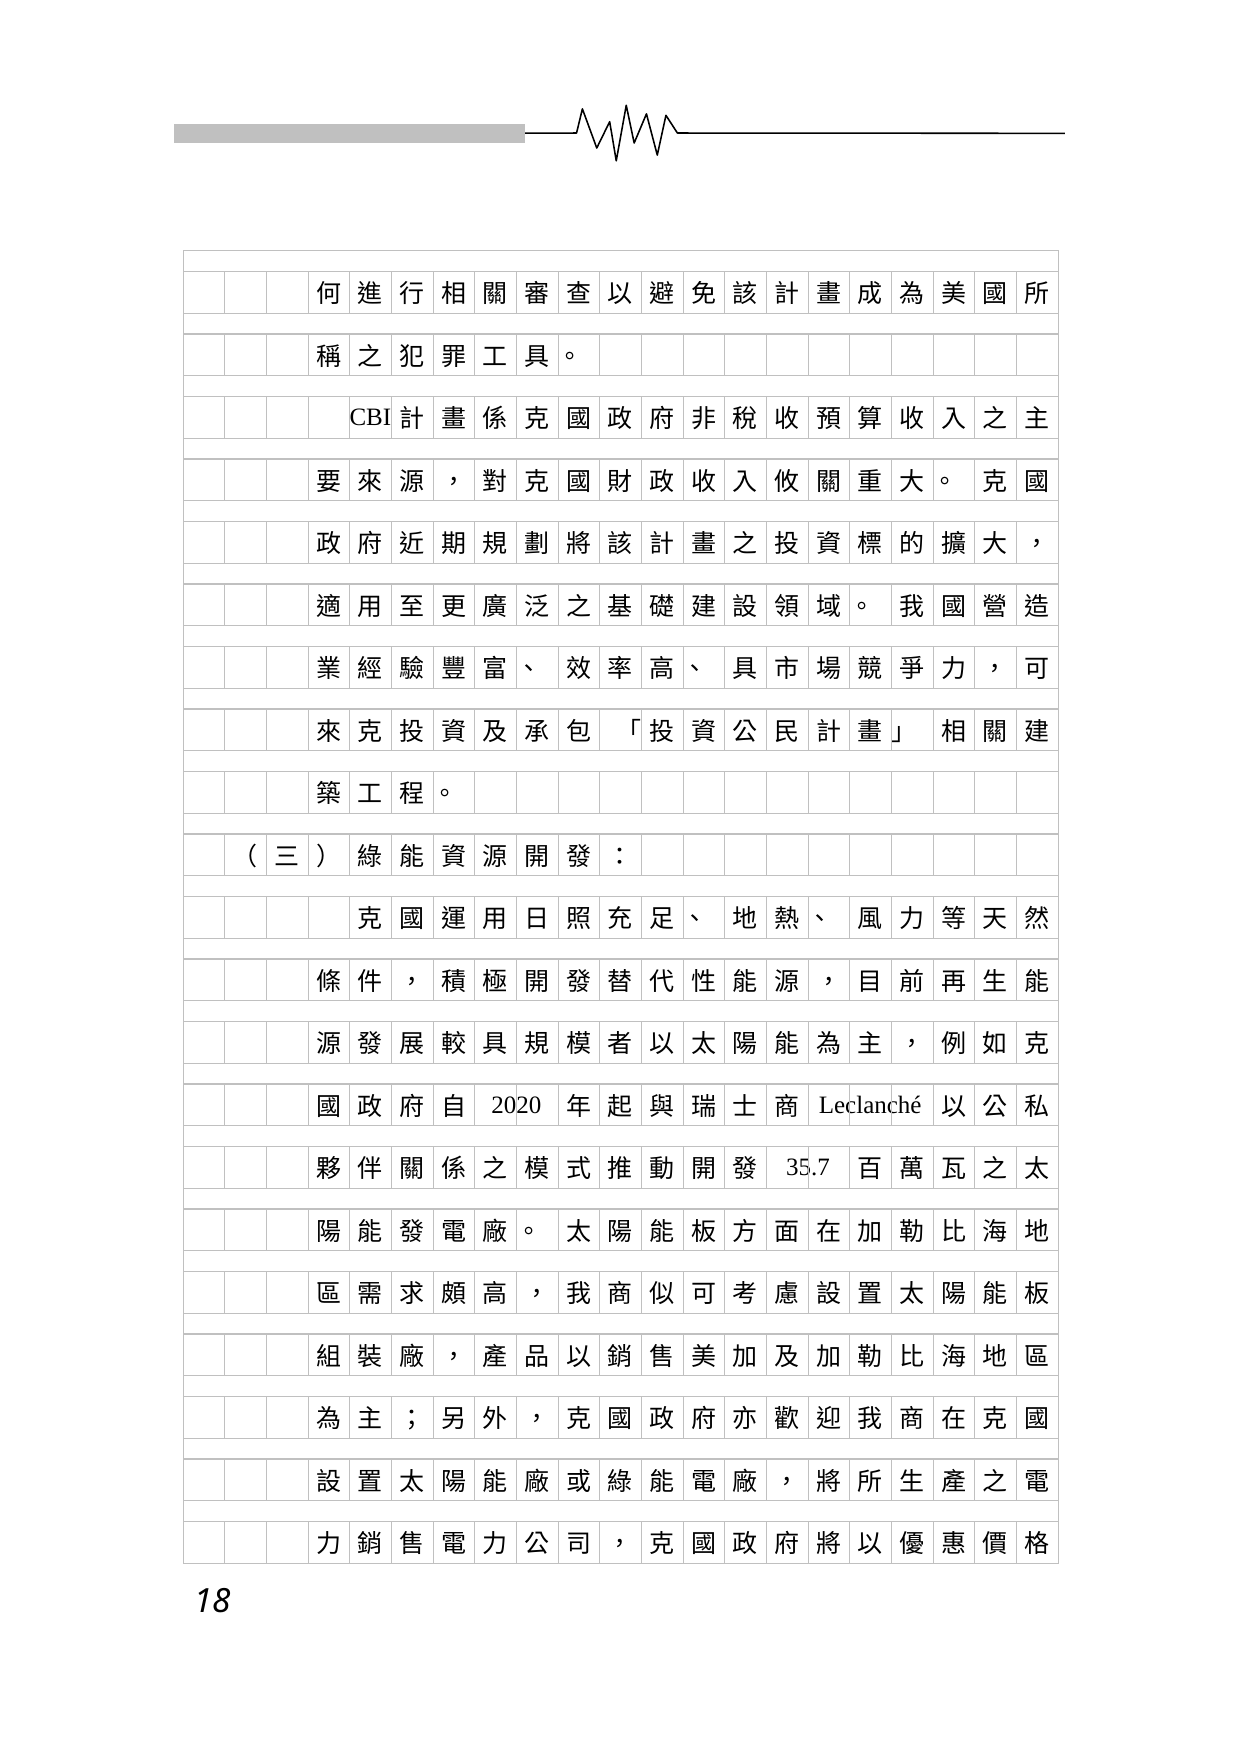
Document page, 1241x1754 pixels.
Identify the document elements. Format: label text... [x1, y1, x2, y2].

text CBI計畫係克國政府非稅收預算收入之主要來源，對克國財政收入攸關重大。克國政府近期規劃將該計畫之投資標的擴大，適用至更廣泛之基礎建設領域。我國營造業經驗豐富、效率高、具市場競爭力，可來克投資及承包「投資公民計畫」相關建築工程。 [281, 626, 1058, 646]
text CBI計畫係克國政府非稅收預算收入之主要來源，對克國財政收入攸關重大。克國政府近期規劃將該計畫之投資標的擴大，適用至更廣泛之基礎建設領域。我國營造業經驗豐富、效率高、具市場競爭力，可來克投資及承包「投資公民計畫」相關建築工程。 [281, 501, 1058, 521]
text CBI計畫係克國政府非稅收預算收入之主要來源，對克國財政收入攸關重大。克國政府近期規劃將該計畫之投資標的擴大，適用至更廣泛之基礎建設領域。我國營造業經驗豐富、效率高、具市場競爭力，可來克投資及承包「投資公民計畫」相關建築工程。 [281, 564, 1058, 583]
text 克國運用日照充足、地熱、風力等天然條件，積極開發替代性能源，目前再生能源發展較具規模者以太陽能為主，例如克國政府自2020年起與瑞士商Leclanché以公私夥伴關係之模式推動開發35.7百萬瓦之太陽能發電廠。太陽能板方面在加勒比海地區需求頗高，我商似可考慮設置太陽能板組裝廠，產品以銷售美加及加勒比海地區為主；另外，克國政府亦歡迎我商在克國設置太陽能廠或綠能電廠，將所生產之電力銷售電力公司，克國政府將以優惠價格採購。另外近年尼維斯島獲評估擁有大量地熱能源，故尼島政府亟欲引進外資開發投資，但可能所費不貲。克國政府於2012年6月宣布替代性能源及節能設備進口該國享有進口免關稅及免課海關服務費的優惠措施，項目內容包括太陽能板及其附屬相關發電設備、氫燃料電池、風力渦輪機、LED等節能省電燈泡、太陽能熱水器、太陽能空調機組及其他核准相關設備。 [281, 1376, 1058, 1396]
text [642, 835, 683, 875]
text ： [600, 835, 641, 875]
text CBI計畫係克國政府非稅收預算收入之主要來源，對克國財政收入攸關重大。克國政府近期規劃將該計畫之投資標的擴大，適用至更廣泛之基礎建設領域。我國營造業經驗豐富、效率高、具市場競爭力，可來克投資及承包「投資公民計畫」相關建築工程。 [281, 439, 1058, 458]
text 發 [559, 835, 599, 875]
text （ [225, 835, 266, 875]
text [892, 835, 933, 875]
text [207, 835, 224, 875]
text 開 [517, 835, 558, 875]
text 克國運用日照充足、地熱、風力等天然條件，積極開發替代性能源，目前再生能源發展較具規模者以太陽能為主，例如克國政府自2020年起與瑞士商Leclanché以公私夥伴關係之模式推動開發35.7百萬瓦之太陽能發電廠。太陽能板方面在加勒比海地區需求頗高，我商似可考慮設置太陽能板組裝廠，產品以銷售美加及加勒比海地區為主；另外，克國政府亦歡迎我商在克國設置太陽能廠或綠能電廠，將所生產之電力銷售電力公司，克國政府將以優惠價格採購。另外近年尼維斯島獲評估擁有大量地熱能源，故尼島政府亟欲引進外資開發投資，但可能所費不貲。克國政府於2012年6月宣布替代性能源及節能設備進口該國享有進口免關稅及免課海關服務費的優惠措施，項目內容包括太陽能板及其附屬相關發電設備、氫燃料電池、風力渦輪機、LED等節能省電燈泡、太陽能熱水器、太陽能空調機組及其他核准相關設備。 [281, 1001, 1058, 1021]
text 克國運用日照充足、地熱、風力等天然條件，積極開發替代性能源，目前再生能源發展較具規模者以太陽能為主，例如克國政府自2020年起與瑞士商Leclanché以公私夥伴關係之模式推動開發35.7百萬瓦之太陽能發電廠。太陽能板方面在加勒比海地區需求頗高，我商似可考慮設置太陽能板組裝廠，產品以銷售美加及加勒比海地區為主；另外，克國政府亦歡迎我商在克國設置太陽能廠或綠能電廠，將所生產之電力銷售電力公司，克國政府將以優惠價格採購。另外近年尼維斯島獲評估擁有大量地熱能源，故尼島政府亟欲引進外資開發投資，但可能所費不貲。克國政府於2012年6月宣布替代性能源及節能設備進口該國享有進口免關稅及免課海關服務費的優惠措施，項目內容包括太陽能板及其附屬相關發電設備、氫燃料電池、風力渦輪機、LED等節能省電燈泡、太陽能熱水器、太陽能空調機組及其他核准相關設備。 [281, 1439, 1058, 1458]
text 克國運用日照充足、地熱、風力等天然條件，積極開發替代性能源，目前再生能源發展較具規模者以太陽能為主，例如克國政府自2020年起與瑞士商Leclanché以公私夥伴關係之模式推動開發35.7百萬瓦之太陽能發電廠。太陽能板方面在加勒比海地區需求頗高，我商似可考慮設置太陽能板組裝廠，產品以銷售美加及加勒比海地區為主；另外，克國政府亦歡迎我商在克國設置太陽能廠或綠能電廠，將所生產之電力銷售電力公司，克國政府將以優惠價格採購。另外近年尼維斯島獲評估擁有大量地熱能源，故尼島政府亟欲引進外資開發投資，但可能所費不貲。克國政府於2012年6月宣布替代性能源及節能設備進口該國享有進口免關稅及免課海關服務費的優惠措施，項目內容包括太陽能板及其附屬相關發電設備、氫燃料電池、風力渦輪機、LED等節能省電燈泡、太陽能熱水器、太陽能空調機組及其他核准相關設備。 [281, 1251, 1058, 1271]
text 克國運用日照充足、地熱、風力等天然條件，積極開發替代性能源，目前再生能源發展較具規模者以太陽能為主，例如克國政府自2020年起與瑞士商Leclanché以公私夥伴關係之模式推動開發35.7百萬瓦之太陽能發電廠。太陽能板方面在加勒比海地區需求頗高，我商似可考慮設置太陽能板組裝廠，產品以銷售美加及加勒比海地區為主；另外，克國政府亦歡迎我商在克國設置太陽能廠或綠能電廠，將所生產之電力銷售電力公司，克國政府將以優惠價格採購。另外近年尼維斯島獲評估擁有大量地熱能源，故尼島政府亟欲引進外資開發投資，但可能所費不貲。克國政府於2012年6月宣布替代性能源及節能設備進口該國享有進口免關稅及免課海關服務費的優惠措施，項目內容包括太陽能板及其附屬相關發電設備、氫燃料電池、風力渦輪機、LED等節能省電燈泡、太陽能熱水器、太陽能空調機組及其他核准相關設備。 [281, 1126, 1058, 1146]
text [684, 835, 724, 875]
text [850, 835, 891, 875]
text [934, 835, 974, 875]
text 源 [475, 835, 516, 875]
text 克國運用日照充足、地熱、風力等天然條件，積極開發替代性能源，目前再生能源發展較具規模者以太陽能為主，例如克國政府自2020年起與瑞士商Leclanché以公私夥伴關係之模式推動開發35.7百萬瓦之太陽能發電廠。太陽能板方面在加勒比海地區需求頗高，我商似可考慮設置太陽能板組裝廠，產品以銷售美加及加勒比海地區為主；另外，克國政府亦歡迎我商在克國設置太陽能廠或綠能電廠，將所生產之電力銷售電力公司，克國政府將以優惠價格採購。另外近年尼維斯島獲評估擁有大量地熱能源，故尼島政府亟欲引進外資開發投資，但可能所費不貲。克國政府於2012年6月宣布替代性能源及節能設備進口該國享有進口免關稅及免課海關服務費的優惠措施，項目內容包括太陽能板及其附屬相關發電設備、氫燃料電池、風力渦輪機、LED等節能省電燈泡、太陽能熱水器、太陽能空調機組及其他核准相關設備。 [281, 1314, 1058, 1333]
text 克國是加勒比海最早實施「投資公民計畫」（Citizenship By Investment programme, CBI）的國家。克國為吸引外人投資建設以促進觀光旅遊業及房地產開發業發展，凡投資克國政府指定的土地及房地產開發案，將可適用克國1984年實施CBI之「公民法案」（Citizenship Act）申請取得克國公民護照，該護照持有人原可赴加拿大、英國、歐盟、新加坡、馬來西亞、香港、澳門、非洲、中南美洲等超過140個國家或地區享有免簽證待遇。惟2014年11月，加拿大政府取消對克國免簽證待遇，克國經濟公民投資方案出現警訊。克國CBI計畫另曾被美國國務院指稱遭毒販及避稅者利用成為洗錢工具而備受爭議，但外界尚未能得知克國將如何進行相關審查以避免該計畫成為美國所稱之犯罪工具。 [281, 314, 1058, 333]
text [207, 814, 1058, 833]
text 克國運用日照充足、地熱、風力等天然條件，積極開發替代性能源，目前再生能源發展較具規模者以太陽能為主，例如克國政府自2020年起與瑞士商Leclanché以公私夥伴關係之模式推動開發35.7百萬瓦之太陽能發電廠。太陽能板方面在加勒比海地區需求頗高，我商似可考慮設置太陽能板組裝廠，產品以銷售美加及加勒比海地區為主；另外，克國政府亦歡迎我商在克國設置太陽能廠或綠能電廠，將所生產之電力銷售電力公司，克國政府將以優惠價格採購。另外近年尼維斯島獲評估擁有大量地熱能源，故尼島政府亟欲引進外資開發投資，但可能所費不貲。克國政府於2012年6月宣布替代性能源及節能設備進口該國享有進口免關稅及免課海關服務費的優惠措施，項目內容包括太陽能板及其附屬相關發電設備、氫燃料電池、風力渦輪機、LED等節能省電燈泡、太陽能熱水器、太陽能空調機組及其他核准相關設備。 [281, 1501, 1058, 1521]
text 能 [392, 835, 433, 875]
text ） [309, 835, 349, 875]
text 克國運用日照充足、地熱、風力等天然條件，積極開發替代性能源，目前再生能源發展較具規模者以太陽能為主，例如克國政府自2020年起與瑞士商Leclanché以公私夥伴關係之模式推動開發35.7百萬瓦之太陽能發電廠。太陽能板方面在加勒比海地區需求頗高，我商似可考慮設置太陽能板組裝廠，產品以銷售美加及加勒比海地區為主；另外，克國政府亦歡迎我商在克國設置太陽能廠或綠能電廠，將所生產之電力銷售電力公司，克國政府將以優惠價格採購。另外近年尼維斯島獲評估擁有大量地熱能源，故尼島政府亟欲引進外資開發投資，但可能所費不貲。克國政府於2012年6月宣布替代性能源及節能設備進口該國享有進口免關稅及免課海關服務費的優惠措施，項目內容包括太陽能板及其附屬相關發電設備、氫燃料電池、風力渦輪機、LED等節能省電燈泡、太陽能熱水器、太陽能空調機組及其他核准相關設備。 [281, 1189, 1058, 1208]
text [725, 835, 766, 875]
text 克國運用日照充足、地熱、風力等天然條件，積極開發替代性能源，目前再生能源發展較具規模者以太陽能為主，例如克國政府自2020年起與瑞士商Leclanché以公私夥伴關係之模式推動開發35.7百萬瓦之太陽能發電廠。太陽能板方面在加勒比海地區需求頗高，我商似可考慮設置太陽能板組裝廠，產品以銷售美加及加勒比海地區為主；另外，克國政府亦歡迎我商在克國設置太陽能廠或綠能電廠，將所生產之電力銷售電力公司，克國政府將以優惠價格採購。另外近年尼維斯島獲評估擁有大量地熱能源，故尼島政府亟欲引進外資開發投資，但可能所費不貲。克國政府於2012年6月宣布替代性能源及節能設備進口該國享有進口免關稅及免課海關服務費的優惠措施，項目內容包括太陽能板及其附屬相關發電設備、氫燃料電池、風力渦輪機、LED等節能省電燈泡、太陽能熱水器、太陽能空調機組及其他核准相關設備。 [281, 876, 1058, 896]
text [809, 835, 849, 875]
text CBI計畫係克國政府非稅收預算收入之主要來源，對克國財政收入攸關重大。克國政府近期規劃將該計畫之投資標的擴大，適用至更廣泛之基礎建設領域。我國營造業經驗豐富、效率高、具市場競爭力，可來克投資及承包「投資公民計畫」相關建築工程。 [281, 376, 1058, 396]
text [975, 835, 1016, 875]
text 克國是加勒比海最早實施「投資公民計畫」（Citizenship By Investment programme, CBI）的國家。克國為吸引外人投資建設以促進觀光旅遊業及房地產開發業發展，凡投資克國政府指定的土地及房地產開發案，將可適用克國1984年實施CBI之「公民法案」（Citizenship Act）申請取得克國公民護照，該護照持有人原可赴加拿大、英國、歐盟、新加坡、馬來西亞、香港、澳門、非洲、中南美洲等超過140個國家或地區享有免簽證待遇。惟2014年11月，加拿大政府取消對克國免簽證待遇，克國經濟公民投資方案出現警訊。克國CBI計畫另曾被美國國務院指稱遭毒販及避稅者利用成為洗錢工具而備受爭議，但外界尚未能得知克國將如何進行相關審查以避免該計畫成為美國所稱之犯罪工具。 [281, 251, 1058, 271]
text CBI計畫係克國政府非稅收預算收入之主要來源，對克國財政收入攸關重大。克國政府近期規劃將該計畫之投資標的擴大，適用至更廣泛之基礎建設領域。我國營造業經驗豐富、效率高、具市場競爭力，可來克投資及承包「投資公民計畫」相關建築工程。 [281, 751, 1058, 771]
text 資 [434, 835, 474, 875]
text 綠 [350, 835, 391, 875]
text 克國運用日照充足、地熱、風力等天然條件，積極開發替代性能源，目前再生能源發展較具規模者以太陽能為主，例如克國政府自2020年起與瑞士商Leclanché以公私夥伴關係之模式推動開發35.7百萬瓦之太陽能發電廠。太陽能板方面在加勒比海地區需求頗高，我商似可考慮設置太陽能板組裝廠，產品以銷售美加及加勒比海地區為主；另外，克國政府亦歡迎我商在克國設置太陽能廠或綠能電廠，將所生產之電力銷售電力公司，克國政府將以優惠價格採購。另外近年尼維斯島獲評估擁有大量地熱能源，故尼島政府亟欲引進外資開發投資，但可能所費不貲。克國政府於2012年6月宣布替代性能源及節能設備進口該國享有進口免關稅及免課海關服務費的優惠措施，項目內容包括太陽能板及其附屬相關發電設備、氫燃料電池、風力渦輪機、LED等節能省電燈泡、太陽能熱水器、太陽能空調機組及其他核准相關設備。 [281, 939, 1058, 958]
text 三 [267, 835, 308, 875]
text 克國運用日照充足、地熱、風力等天然條件，積極開發替代性能源，目前再生能源發展較具規模者以太陽能為主，例如克國政府自2020年起與瑞士商Leclanché以公私夥伴關係之模式推動開發35.7百萬瓦之太陽能發電廠。太陽能板方面在加勒比海地區需求頗高，我商似可考慮設置太陽能板組裝廠，產品以銷售美加及加勒比海地區為主；另外，克國政府亦歡迎我商在克國設置太陽能廠或綠能電廠，將所生產之電力銷售電力公司，克國政府將以優惠價格採購。另外近年尼維斯島獲評估擁有大量地熱能源，故尼島政府亟欲引進外資開發投資，但可能所費不貲。克國政府於2012年6月宣布替代性能源及節能設備進口該國享有進口免關稅及免課海關服務費的優惠措施，項目內容包括太陽能板及其附屬相關發電設備、氫燃料電池、風力渦輪機、LED等節能省電燈泡、太陽能熱水器、太陽能空調機組及其他核准相關設備。 [281, 1064, 1058, 1083]
text CBI計畫係克國政府非稅收預算收入之主要來源，對克國財政收入攸關重大。克國政府近期規劃將該計畫之投資標的擴大，適用至更廣泛之基礎建設領域。我國營造業經驗豐富、效率高、具市場競爭力，可來克投資及承包「投資公民計畫」相關建築工程。 [281, 689, 1058, 708]
text [767, 835, 808, 875]
text [1017, 835, 1058, 875]
